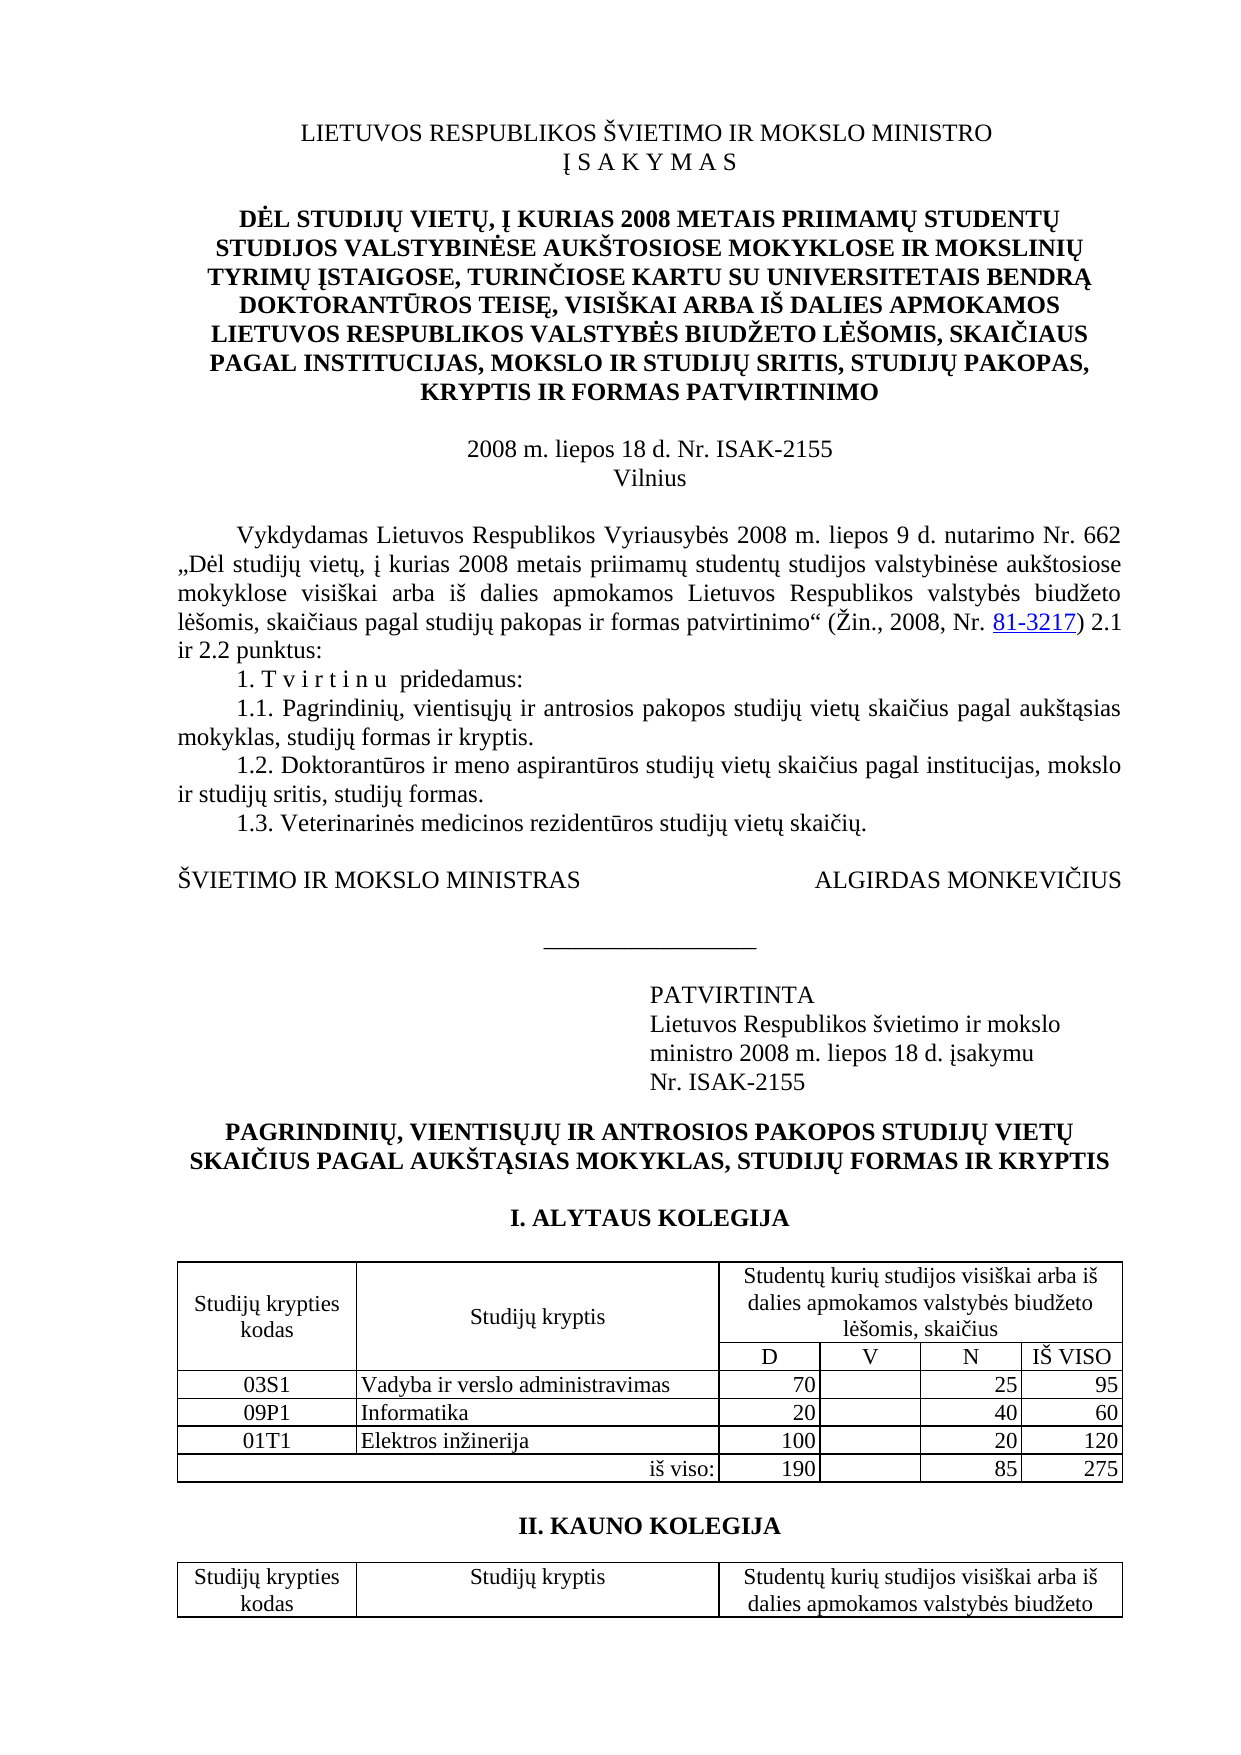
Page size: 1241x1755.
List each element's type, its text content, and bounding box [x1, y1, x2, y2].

table_header Studijų kryptis [357, 1263, 718, 1369]
table_cell [821, 1371, 920, 1397]
text II. KAUNO KOLEGIJA [177, 1511, 1122, 1540]
text 1.2. Doktorantūros ir meno aspirantūros studijų vietų skaičius pagal institucijas, mokslo ir studijų sritis, studijų formas. [177, 751, 1122, 808]
text ŠVIETIMO IR MOKSLO MINISTRAS ALGIRDAS MONKEVIČIUS [177, 866, 1122, 894]
table_cell 275 [1022, 1455, 1122, 1481]
table_cell 70 [720, 1371, 819, 1397]
table_cell N [921, 1343, 1021, 1369]
table_cell iš viso: [178, 1455, 718, 1481]
text LIETUVOS RESPUBLIKOS ŠVIETIMO IR MOKSLO MINISTRO [177, 118, 1122, 147]
table_header Studentų kurių studijos visiškai arba iš dalies apmokamos valstybės biudžeto lėšomis, skaičius [720, 1263, 1122, 1342]
table_cell [821, 1427, 920, 1453]
table_cell 20 [720, 1399, 819, 1425]
text Vilnius [177, 463, 1122, 492]
text PATVIRTINTA [649, 981, 1122, 1009]
table_header Studijų krypties kodas [178, 1263, 356, 1369]
table_cell 95 [1022, 1371, 1122, 1397]
table_header Studijų kryptis [357, 1563, 718, 1616]
text ĮSAKYMAS [177, 147, 1122, 176]
table_cell Informatika [357, 1399, 718, 1425]
table_cell IŠ VISO [1022, 1343, 1122, 1369]
text 1.1. Pagrindinių, vientisųjų ir antrosios pakopos studijų vietų skaičius pagal aukštąsias mokyklas, studijų formas ir kryptis. [177, 693, 1122, 751]
table_cell 100 [720, 1427, 819, 1453]
table_cell 20 [921, 1427, 1021, 1453]
table_cell 03S1 [178, 1371, 356, 1397]
table_cell D [720, 1343, 819, 1369]
text PAGRINDINIŲ, VIENTISŲJŲ IR ANTROSIOS PAKOPOS STUDIJŲ VIETŲ SKAIČIUS PAGAL AUKŠTĄSIAS MOKYKLAS, STUDIJŲ FORMAS IR KRYPTIS [177, 1117, 1122, 1175]
text I. ALYTAUS KOLEGIJA [177, 1203, 1122, 1232]
table_cell 85 [921, 1455, 1021, 1481]
text DĖL STUDIJŲ VIETŲ, Į KURIAS 2008 METAIS PRIIMAMŲ STUDENTŲ STUDIJOS VALSTYBINĖSE AUKŠTOSIOSE MOKYKLOSE IR MOKSLINIŲ TYRIMŲ ĮSTAIGOSE, TURINČIOSE KARTU SU UNIVERSITETAIS BENDRĄ DOKTORANTŪROS TEISĘ, VISIŠKAI ARBA IŠ DALIES APMOKAMOS LIETUVOS RESPUBLIKOS VALSTYBĖS BIUDŽETO LĖŠOMIS, SKAIČIAUS PAGAL INSTITUCIJAS, MOKSLO IR STUDIJŲ SRITIS, STUDIJŲ PAKOPAS, KRYPTIS IR FORMAS PATVIRTINIMO [177, 204, 1122, 406]
text Vykdydamas Lietuvos Respublikos Vyriausybės 2008 m. liepos 9 d. nutarimo Nr. 662 „Dėl studijų vietų, į kurias 2008 metais priimamų studentų studijos valstybinėse aukštosiose mokyklose visiškai arba iš dalies apmokamos Lietuvos Respublikos valstybės biudžeto lėšomis, skaičiaus pagal studijų pakopas ir formas patvirtinimo“ (Žin., 2008, Nr. 81-3217) 2.1 ir 2.2 punktus: [177, 521, 1122, 664]
table_cell Vadyba ir verslo administravimas [357, 1371, 718, 1397]
table_cell Elektros inžinerija [357, 1427, 718, 1453]
table_cell 190 [720, 1455, 819, 1481]
table_cell 01T1 [178, 1427, 356, 1453]
text 1. Tvirtinu pridedamus: [177, 664, 1122, 693]
text 2008 m. liepos 18 d. Nr. ISAK-2155 [177, 434, 1122, 463]
table_header Studijų krypties kodas [178, 1563, 356, 1616]
text 1.3. Veterinarinės medicinos rezidentūros studijų vietų skaičių. [177, 808, 1122, 837]
table_cell 09P1 [178, 1399, 356, 1425]
table_header Studentų kurių studijos visiškai arba iš dalies apmokamos valstybės biudžeto [720, 1563, 1122, 1616]
text Lietuvos Respublikos švietimo ir mokslo ministro 2008 m. liepos 18 d. įsakymu Nr. ISAK-2155 [649, 1009, 1122, 1096]
text _________________ [177, 923, 1122, 952]
table_cell [821, 1399, 920, 1425]
table_cell 40 [921, 1399, 1021, 1425]
table_cell 25 [921, 1371, 1021, 1397]
table_cell 120 [1022, 1427, 1122, 1453]
table_cell [821, 1455, 920, 1481]
table_cell V [821, 1343, 920, 1369]
table_cell 60 [1022, 1399, 1122, 1425]
